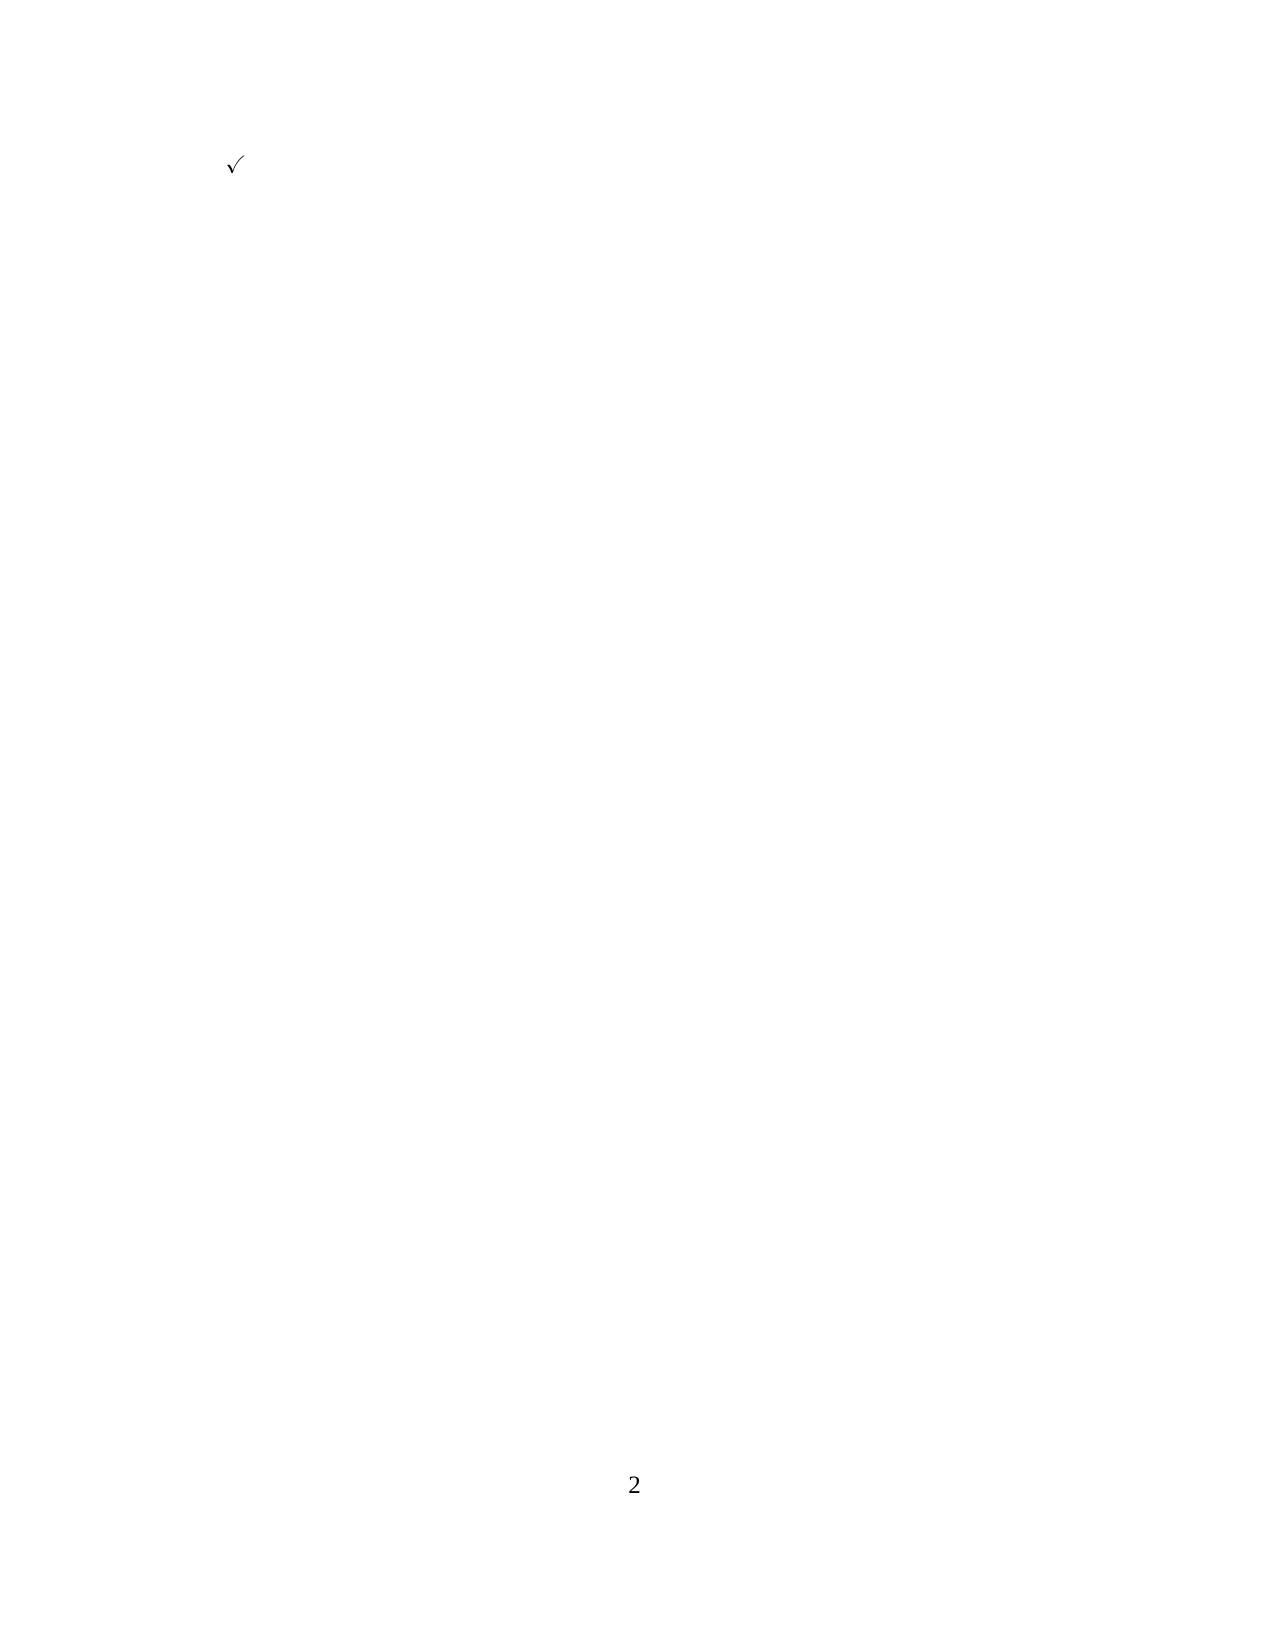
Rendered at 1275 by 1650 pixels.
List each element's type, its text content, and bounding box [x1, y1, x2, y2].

text ✓ [225, 150, 1125, 179]
